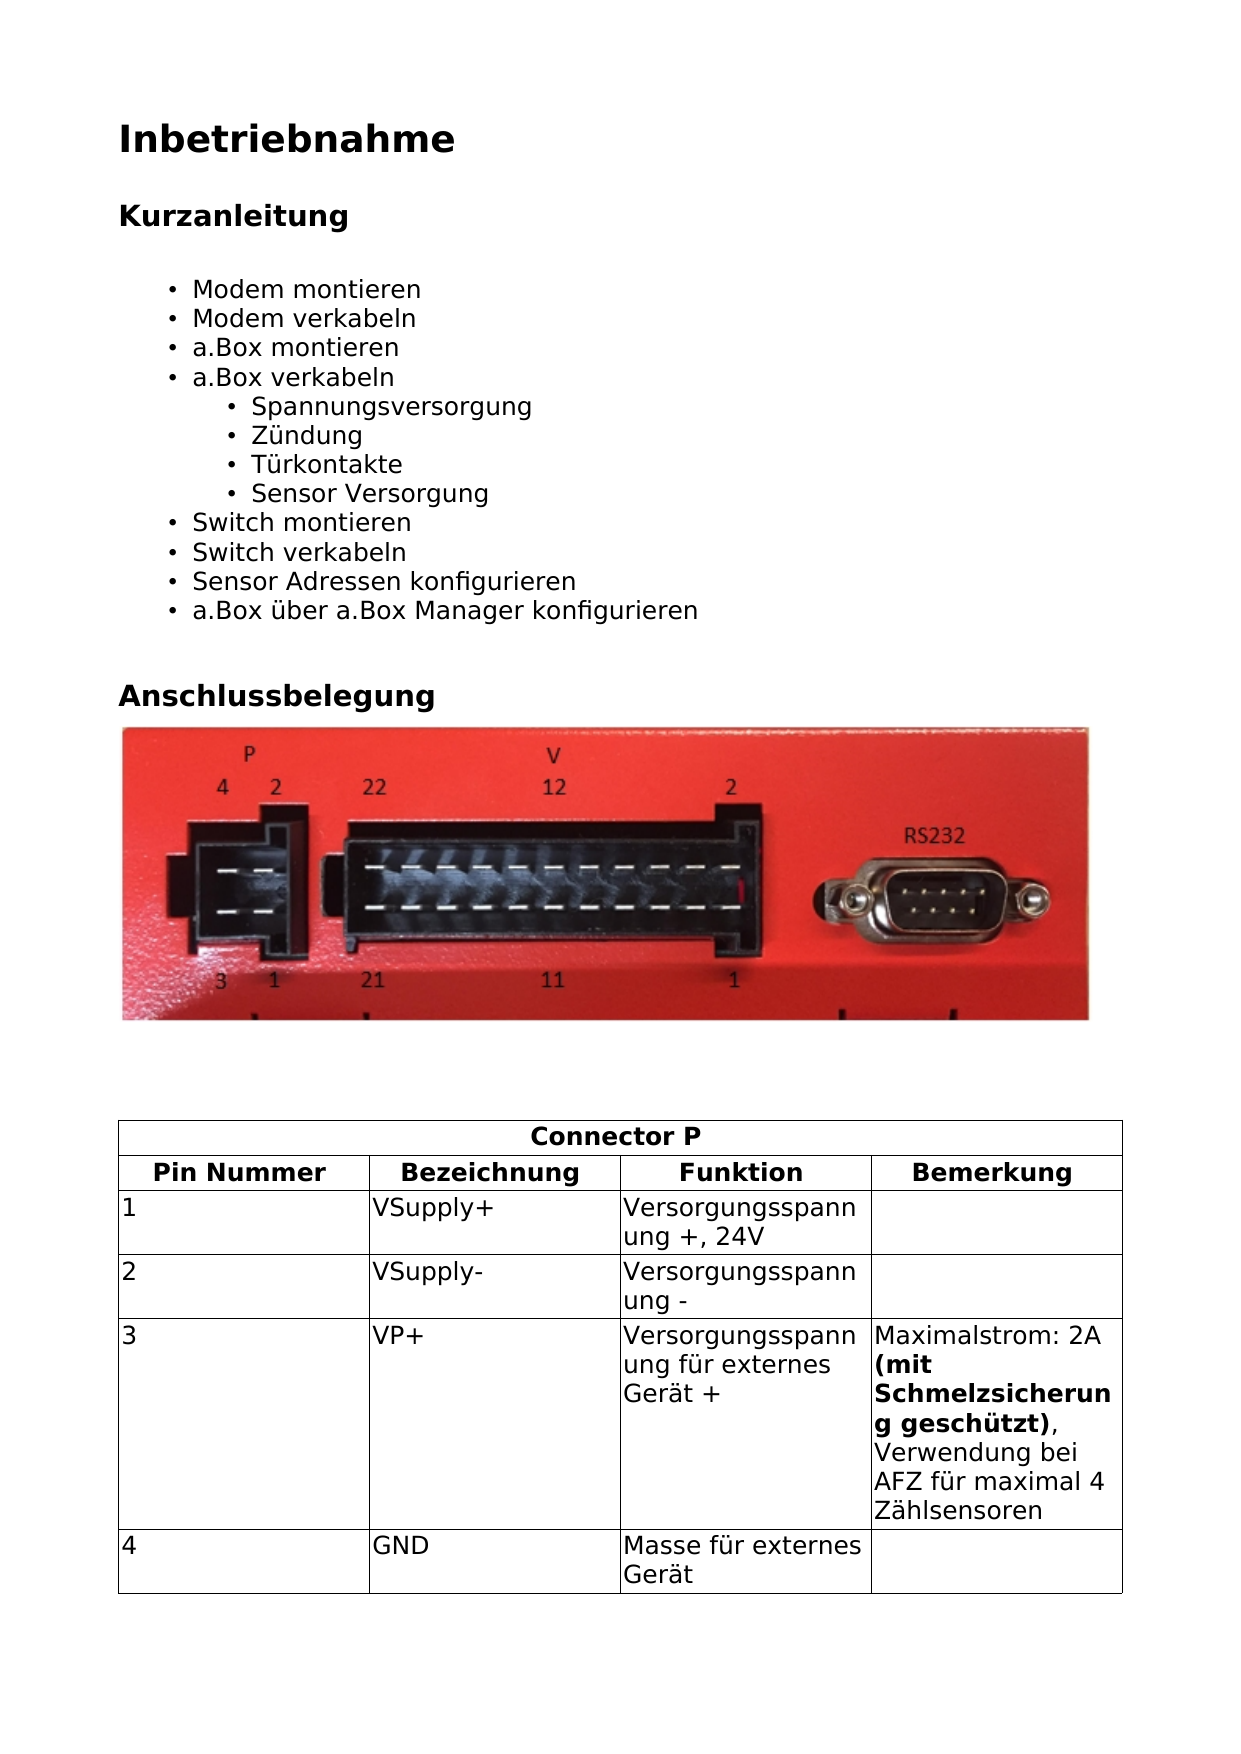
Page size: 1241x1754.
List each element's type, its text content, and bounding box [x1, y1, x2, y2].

table_cell Pin Nummer [119, 1156, 369, 1190]
list Switch montieren [177, 508, 1122, 538]
table_cell GND [370, 1530, 620, 1593]
table_cell Bemerkung [872, 1156, 1122, 1190]
list Modem montieren [177, 275, 1122, 304]
table_cell 4 [119, 1530, 369, 1593]
list a.Box montieren [177, 333, 1122, 363]
list a.Box verkabeln [177, 363, 1122, 392]
table_cell [872, 1530, 1122, 1593]
table_cell [872, 1191, 1122, 1254]
table_cell Versorgungsspannung +, 24V [621, 1191, 871, 1254]
list Switch verkabeln [177, 538, 1122, 567]
table_cell 1 [119, 1191, 369, 1254]
table_cell VSupply+ [370, 1191, 620, 1254]
table_header Connector P [119, 1121, 1122, 1155]
list Sensor Adressen konfigurieren [177, 567, 1122, 596]
table_cell 3 [119, 1319, 369, 1528]
table_cell Masse für externes Gerät [621, 1530, 871, 1593]
list Modem verkabeln [177, 304, 1122, 333]
subtitle Anschlussbelegung [118, 680, 1122, 714]
table_cell Versorgungsspannung - [621, 1255, 871, 1318]
list Spannungsversorgung [236, 392, 1122, 421]
table_cell VSupply- [370, 1255, 620, 1318]
table_cell [872, 1255, 1122, 1318]
table_cell Versorgungsspannung für externes Gerät + [621, 1319, 871, 1528]
table_cell Maximalstrom: 2A (mit Schmelzsicherung geschützt), Verwendung bei AFZ für maximal 4 Zählsensoren [872, 1319, 1122, 1528]
list Zündung [236, 421, 1122, 450]
subtitle Kurzanleitung [118, 199, 1122, 233]
list Sensor Versorgung [236, 479, 1122, 508]
list a.Box über a.Box Manager konfigurieren [177, 596, 1122, 625]
table_cell 2 [119, 1255, 369, 1318]
list Türkontakte [236, 450, 1122, 479]
picture [118, 726, 1094, 1022]
subtitle Inbetriebnahme [118, 118, 1122, 162]
table_cell Funktion [621, 1156, 871, 1190]
table_cell Bezeichnung [370, 1156, 620, 1190]
table_cell VP+ [370, 1319, 620, 1528]
